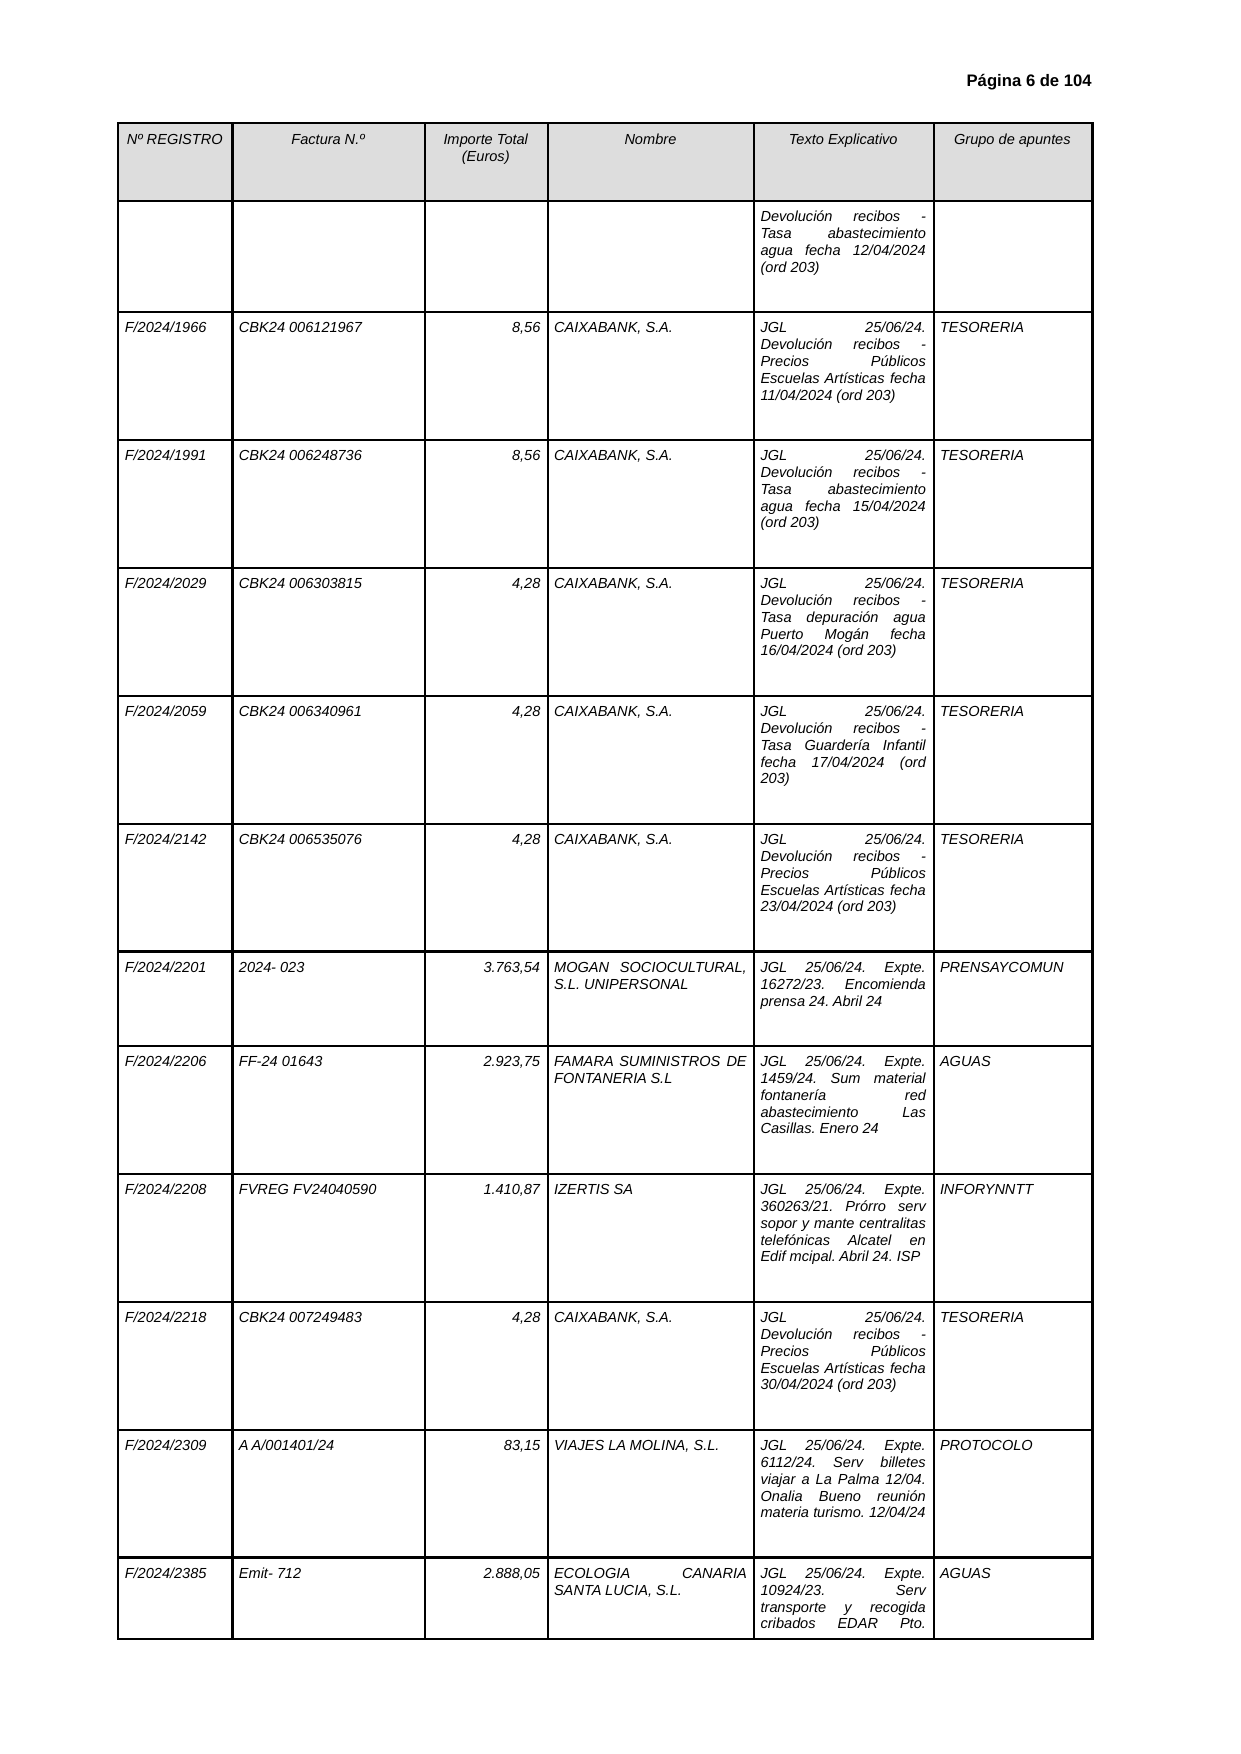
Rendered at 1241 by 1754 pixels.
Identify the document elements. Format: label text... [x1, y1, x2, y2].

table_cell CBK24 006535076 [234, 825, 424, 950]
table_cell JGL 25/06/24. Devolución recibos - Precios Públicos Escuelas Artísticas fecha 11/04/2024 (ord 203) [755, 313, 933, 439]
table_cell F/2024/2201 [119, 953, 231, 1045]
table_cell AGUAS [935, 1559, 1091, 1638]
table_cell PROTOCOLO [935, 1431, 1091, 1556]
table_cell JGL 25/06/24. Devolución recibos - Tasa Guardería Infantil fecha 17/04/2024 (ord 203) [755, 697, 933, 822]
table_cell 8,56 [426, 313, 547, 439]
table_cell CBK24 006303815 [234, 569, 424, 694]
table_cell AGUAS [935, 1047, 1091, 1173]
table_cell CAIXABANK, S.A. [549, 1303, 753, 1428]
table_cell TESORERIA [935, 441, 1091, 567]
table_cell INFORYNNTT [935, 1175, 1091, 1301]
table_cell IZERTIS SA [549, 1175, 753, 1301]
table_cell TESORERIA [935, 1303, 1091, 1428]
table_cell [935, 202, 1091, 311]
table_cell 2024- 023 [234, 953, 424, 1045]
table_cell 4,28 [426, 1303, 547, 1428]
table_cell JGL 25/06/24. Expte. 10924/23. Serv transporte y recogida cribados EDAR Pto. [755, 1559, 933, 1638]
table_header Nombre [549, 124, 753, 200]
table_cell FVREG FV24040590 [234, 1175, 424, 1301]
table_cell A A/001401/24 [234, 1431, 424, 1556]
table_cell FF-24 01643 [234, 1047, 424, 1173]
table_header Nº REGISTRO [119, 124, 231, 200]
table_cell [234, 202, 424, 311]
table_cell 3.763,54 [426, 953, 547, 1045]
table_cell F/2024/2385 [119, 1559, 231, 1638]
table_cell F/2024/2309 [119, 1431, 231, 1556]
table_cell F/2024/2029 [119, 569, 231, 694]
table_cell Emit- 712 [234, 1559, 424, 1638]
table_cell Devolución recibos - Tasa abastecimiento agua fecha 12/04/2024 (ord 203) [755, 202, 933, 311]
table_cell CBK24 006340961 [234, 697, 424, 822]
table_cell JGL 25/06/24. Devolución recibos - Tasa abastecimiento agua fecha 15/04/2024 (ord 203) [755, 441, 933, 567]
table_cell ECOLOGIA CANARIA SANTA LUCIA, S.L. [549, 1559, 753, 1638]
table_header Factura N.º [234, 124, 424, 200]
table_cell FAMARA SUMINISTROS DE FONTANERIA S.L [549, 1047, 753, 1173]
table_cell [426, 202, 547, 311]
table_header Importe Total (Euros) [426, 124, 547, 200]
table_cell CAIXABANK, S.A. [549, 569, 753, 694]
table_cell TESORERIA [935, 313, 1091, 439]
table_header Texto Explicativo [755, 124, 933, 200]
table_cell TESORERIA [935, 697, 1091, 822]
table_cell MOGAN SOCIOCULTURAL, S.L. UNIPERSONAL [549, 953, 753, 1045]
table_cell JGL 25/06/24. Expte. 360263/21. Prórro serv sopor y mante centralitas telefónicas Alcatel en Edif mcipal. Abril 24. ISP [755, 1175, 933, 1301]
table_header Grupo de apuntes [935, 124, 1091, 200]
table_cell CBK24 006121967 [234, 313, 424, 439]
table_cell JGL 25/06/24. Expte. 1459/24. Sum material fontanería red abastecimiento Las Casillas. Enero 24 [755, 1047, 933, 1173]
table_cell CAIXABANK, S.A. [549, 697, 753, 822]
table_cell 4,28 [426, 569, 547, 694]
table_cell F/2024/1966 [119, 313, 231, 439]
table_cell F/2024/2218 [119, 1303, 231, 1428]
table_cell [119, 202, 231, 311]
table_cell JGL 25/06/24. Devolución recibos - Tasa depuración agua Puerto Mogán fecha 16/04/2024 (ord 203) [755, 569, 933, 694]
table_cell JGL 25/06/24. Expte. 6112/24. Serv billetes viajar a La Palma 12/04. Onalia Bueno reunión materia turismo. 12/04/24 [755, 1431, 933, 1556]
table_cell JGL 25/06/24. Expte. 16272/23. Encomienda prensa 24. Abril 24 [755, 953, 933, 1045]
table_cell VIAJES LA MOLINA, S.L. [549, 1431, 753, 1556]
table_cell CAIXABANK, S.A. [549, 313, 753, 439]
table_cell 4,28 [426, 697, 547, 822]
table_cell CAIXABANK, S.A. [549, 825, 753, 950]
table_cell CBK24 006248736 [234, 441, 424, 567]
table_cell CAIXABANK, S.A. [549, 441, 753, 567]
table_cell F/2024/2208 [119, 1175, 231, 1301]
table_cell JGL 25/06/24. Devolución recibos - Precios Públicos Escuelas Artísticas fecha 23/04/2024 (ord 203) [755, 825, 933, 950]
table_cell 83,15 [426, 1431, 547, 1556]
table_cell TESORERIA [935, 569, 1091, 694]
table_cell 4,28 [426, 825, 547, 950]
table_cell 8,56 [426, 441, 547, 567]
table_cell F/2024/2059 [119, 697, 231, 822]
table_cell [549, 202, 753, 311]
table_cell TESORERIA [935, 825, 1091, 950]
table_cell 2.888,05 [426, 1559, 547, 1638]
table_cell CBK24 007249483 [234, 1303, 424, 1428]
table_cell 2.923,75 [426, 1047, 547, 1173]
table_cell PRENSAYCOMUN [935, 953, 1091, 1045]
table_cell 1.410,87 [426, 1175, 547, 1301]
table_cell F/2024/1991 [119, 441, 231, 567]
table_cell F/2024/2206 [119, 1047, 231, 1173]
table_cell JGL 25/06/24. Devolución recibos - Precios Públicos Escuelas Artísticas fecha 30/04/2024 (ord 203) [755, 1303, 933, 1428]
table_cell F/2024/2142 [119, 825, 231, 950]
